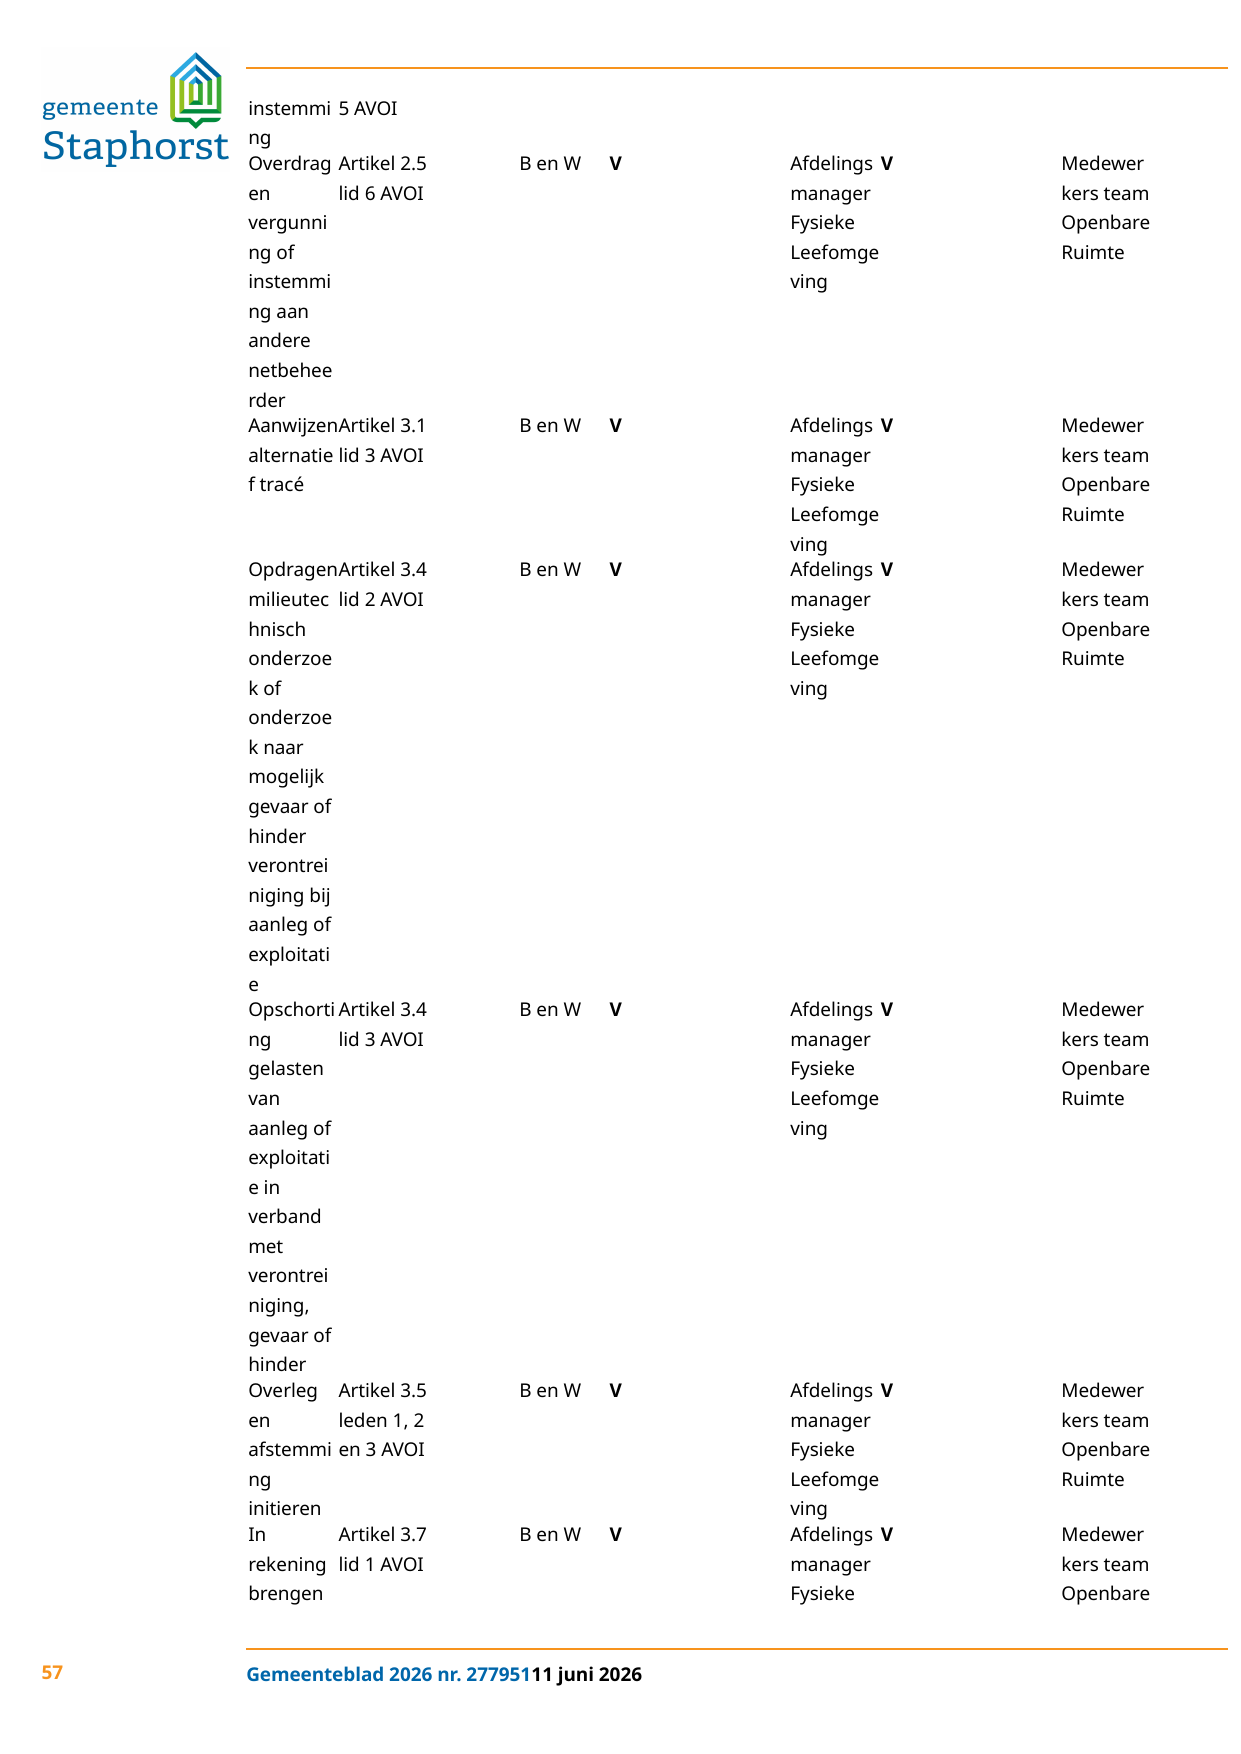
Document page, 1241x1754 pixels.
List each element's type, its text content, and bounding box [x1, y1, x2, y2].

table_cell [429, 1521, 519, 1606]
table_cell [519, 95, 609, 150]
table_cell Medewerkers team Openbare Ruimte [1061, 1377, 1152, 1521]
table_cell V [609, 996, 700, 1377]
table_cell Overleg en afstemming initieren [248, 1377, 338, 1521]
table_cell V [609, 1377, 700, 1521]
table_cell Artikel 3.5 leden 1, 2 en 3 AVOI [338, 1377, 429, 1521]
table_cell instemming [248, 95, 338, 150]
table_cell [971, 996, 1061, 1377]
table_cell [1061, 95, 1152, 150]
table_cell [429, 996, 519, 1377]
table_cell [700, 1377, 790, 1521]
table_cell B en W [519, 996, 609, 1377]
table_cell B en W [519, 1377, 609, 1521]
table_cell Afdelingsmanager Fysieke Leefomgeving [790, 996, 881, 1377]
table_cell Overdragen vergunning of instemming aan andere netbeheerder [248, 150, 338, 412]
table_cell [881, 95, 971, 150]
table_cell [609, 95, 700, 150]
table_cell Medewerkers team Openbare Ruimte [1061, 413, 1152, 557]
table_cell Afdelingsmanager Fysieke Leefomgeving [790, 413, 881, 557]
table_cell 5 AVOI [338, 95, 429, 150]
table_cell Artikel 2.5 lid 6 AVOI [338, 150, 429, 412]
table_cell [429, 557, 519, 996]
table_cell Artikel 3.1 lid 3 AVOI [338, 413, 429, 557]
table_cell [971, 557, 1061, 996]
table_cell In rekening brengen [248, 1521, 338, 1606]
table_cell [429, 413, 519, 557]
table_cell Aanwijzen alternatief tracé [248, 413, 338, 557]
table_cell Medewerkers team Openbare Ruimte [1061, 557, 1152, 996]
table_cell Afdelingsmanager Fysieke [790, 1521, 881, 1606]
table_cell [429, 1377, 519, 1521]
table_cell V [609, 557, 700, 996]
table_cell [700, 557, 790, 996]
table_cell [971, 413, 1061, 557]
table_cell [971, 95, 1061, 150]
table_cell V [609, 150, 700, 412]
table_cell [971, 1521, 1061, 1606]
table_cell V [881, 996, 971, 1377]
table_cell [429, 150, 519, 412]
table_cell [700, 1521, 790, 1606]
table_cell V [881, 1377, 971, 1521]
picture [41, 47, 231, 172]
table_cell [971, 1377, 1061, 1521]
table_cell V [881, 150, 971, 412]
table_cell V [881, 1521, 971, 1606]
table_cell Afdelingsmanager Fysieke Leefomgeving [790, 150, 881, 412]
table_cell Afdelingsmanager Fysieke Leefomgeving [790, 557, 881, 996]
table_cell B en W [519, 557, 609, 996]
table_cell B en W [519, 413, 609, 557]
table_cell [700, 413, 790, 557]
table_cell Artikel 3.4 lid 2 AVOI [338, 557, 429, 996]
table_cell Medewerkers team Openbare [1061, 1521, 1152, 1606]
table_cell B en W [519, 150, 609, 412]
table_cell [971, 150, 1061, 412]
table_cell Opdragen milieutechnisch onderzoek of onderzoek naar mogelijk gevaar of hinder verontreiniging bij aanleg of exploitatie [248, 557, 338, 996]
table_cell V [881, 557, 971, 996]
table_cell V [609, 413, 700, 557]
table_cell V [881, 413, 971, 557]
table_cell V [609, 1521, 700, 1606]
table_cell B en W [519, 1521, 609, 1606]
table_cell Medewerkers team Openbare Ruimte [1061, 996, 1152, 1377]
table_cell [700, 996, 790, 1377]
table_cell Afdelingsmanager Fysieke Leefomgeving [790, 1377, 881, 1521]
table_cell [790, 95, 881, 150]
table_cell [429, 95, 519, 150]
table_cell Opschorting gelasten van aanleg of exploitatie in verband met verontreiniging, gevaar of hinder [248, 996, 338, 1377]
table_cell Artikel 3.4 lid 3 AVOI [338, 996, 429, 1377]
table_cell Artikel 3.7 lid 1 AVOI [338, 1521, 429, 1606]
table_cell Medewerkers team Openbare Ruimte [1061, 150, 1152, 412]
table_cell [700, 95, 790, 150]
table_cell [700, 150, 790, 412]
